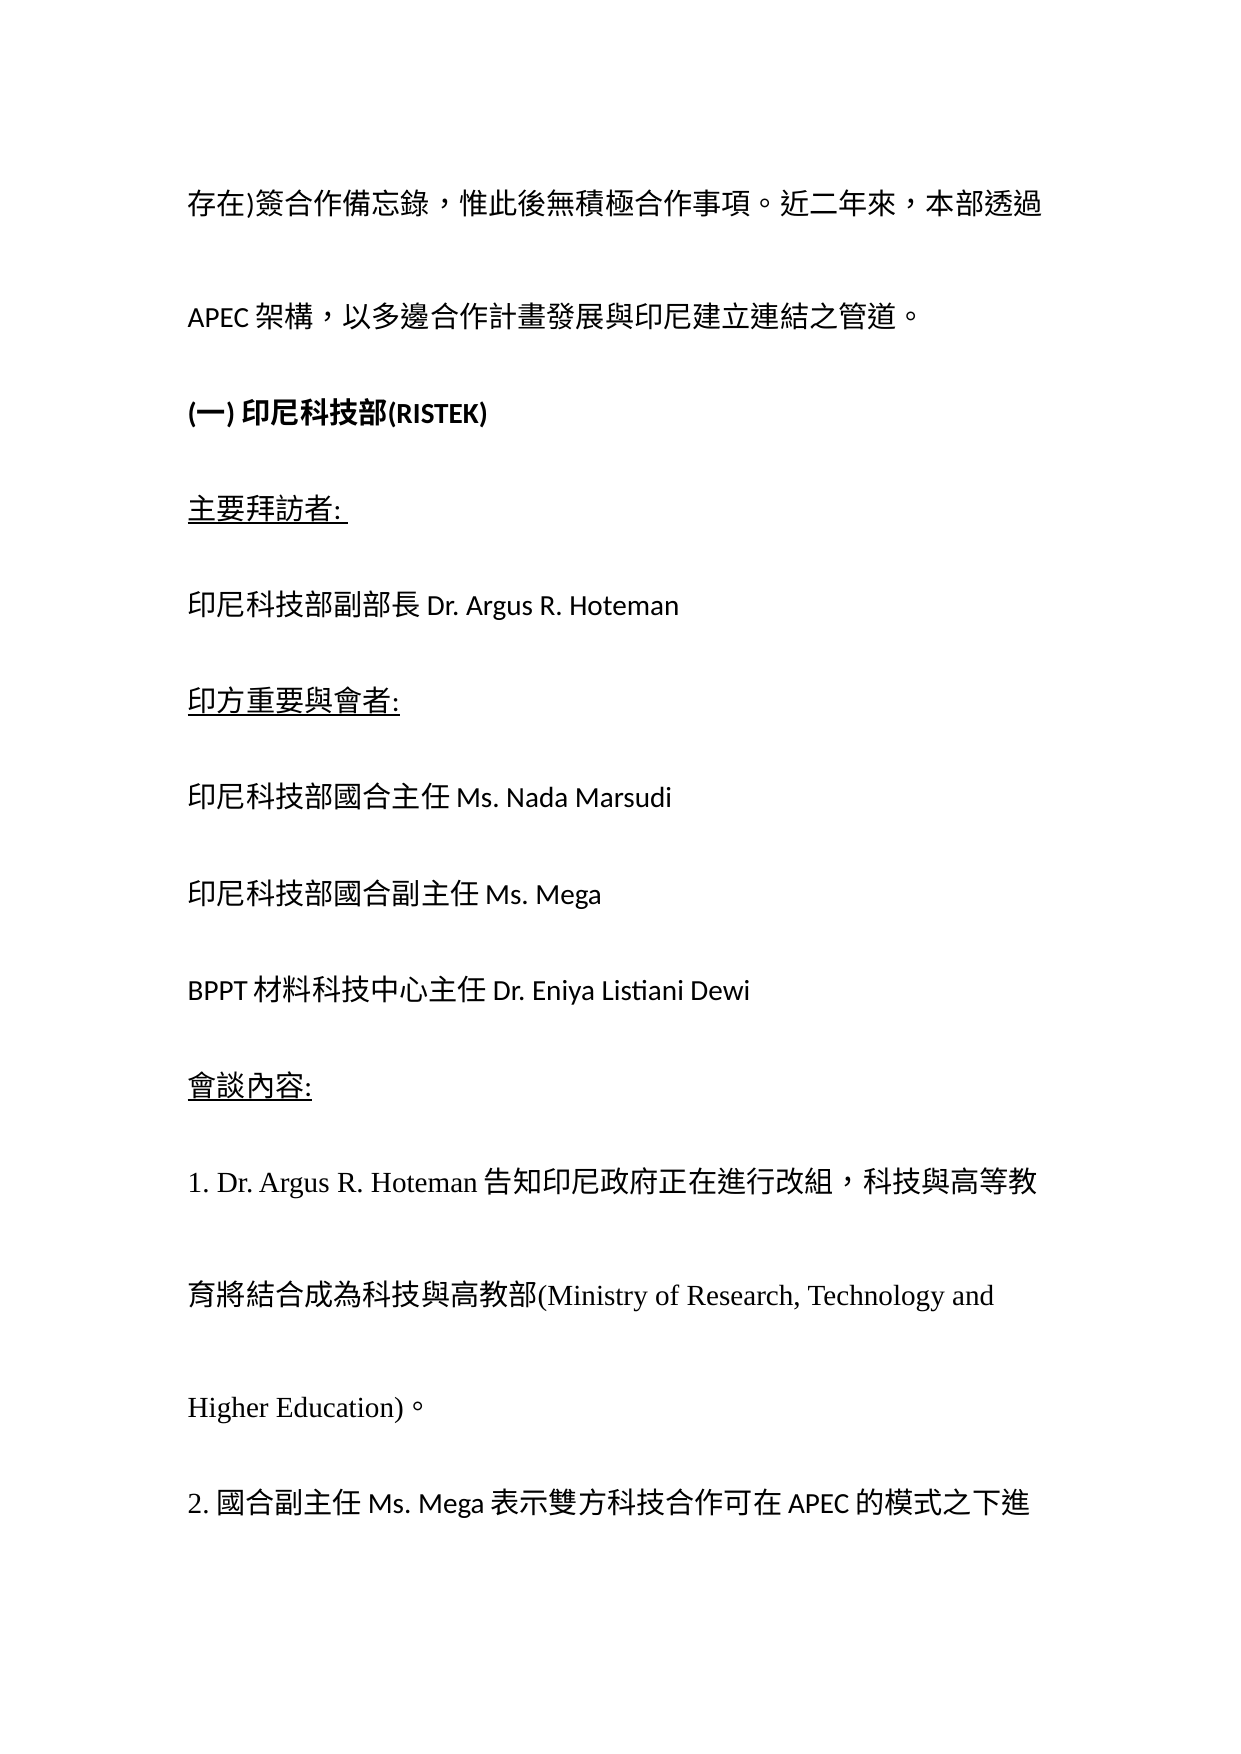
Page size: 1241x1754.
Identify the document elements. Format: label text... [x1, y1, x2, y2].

text (一) 印尼科技部(RISTEK) [187, 373, 1053, 448]
text 1. Dr. Argus R. Hoteman告知印尼政府正在進行改組，科技與高等教育將結合成為科技與高教部(Ministry of Research, Technology and Higher Education)。 [187, 1142, 1053, 1442]
text BPPT材料科技中心主任Dr. Eniya Listiani Dewi [187, 950, 1053, 1025]
text 主要拜訪者: [187, 469, 1053, 544]
text 印尼科技部副部長Dr. Argus R. Hoteman [187, 565, 1053, 640]
text 會談內容: [187, 1046, 1053, 1121]
text 印尼科技部國合副主任Ms. Mega [187, 854, 1053, 929]
text 印尼科技部國合主任Ms. Nada Marsudi [187, 758, 1053, 833]
text 2. 國合副主任Ms. Mega表示雙方科技合作可在APEC的模式之下進 [187, 1463, 1053, 1538]
text 存在)簽合作備忘錄，惟此後無積極合作事項。近二年來，本部透過APEC架構，以多邊合作計畫發展與印尼建立連結之管道。 [187, 164, 1053, 352]
text 印方重要與會者: [187, 662, 1053, 737]
